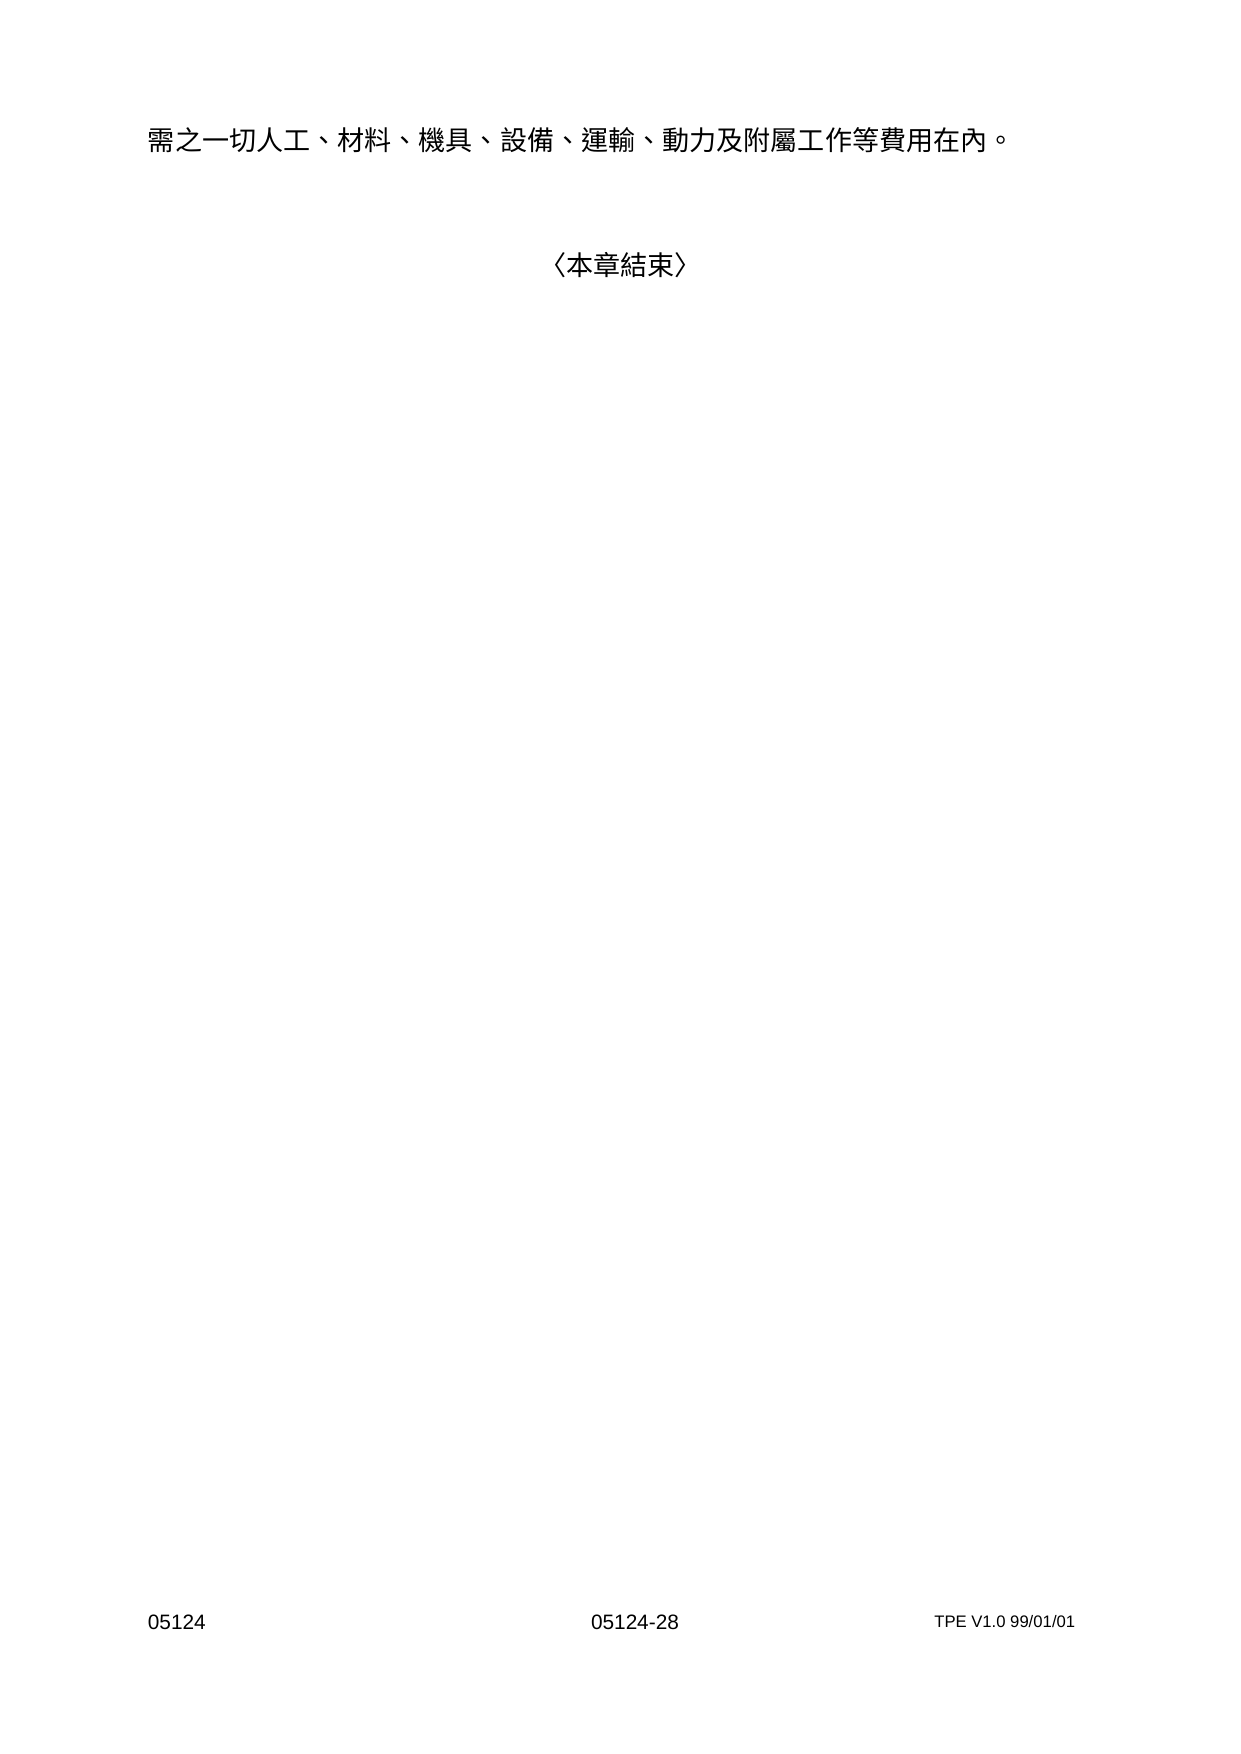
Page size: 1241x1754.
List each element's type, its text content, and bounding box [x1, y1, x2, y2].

text 需之一切人工、材料、機具、設備、運輸、動力及附屬工作等費用在內。 [148, 97, 1092, 160]
text 〈本章結束〉 [154, 222, 1087, 285]
